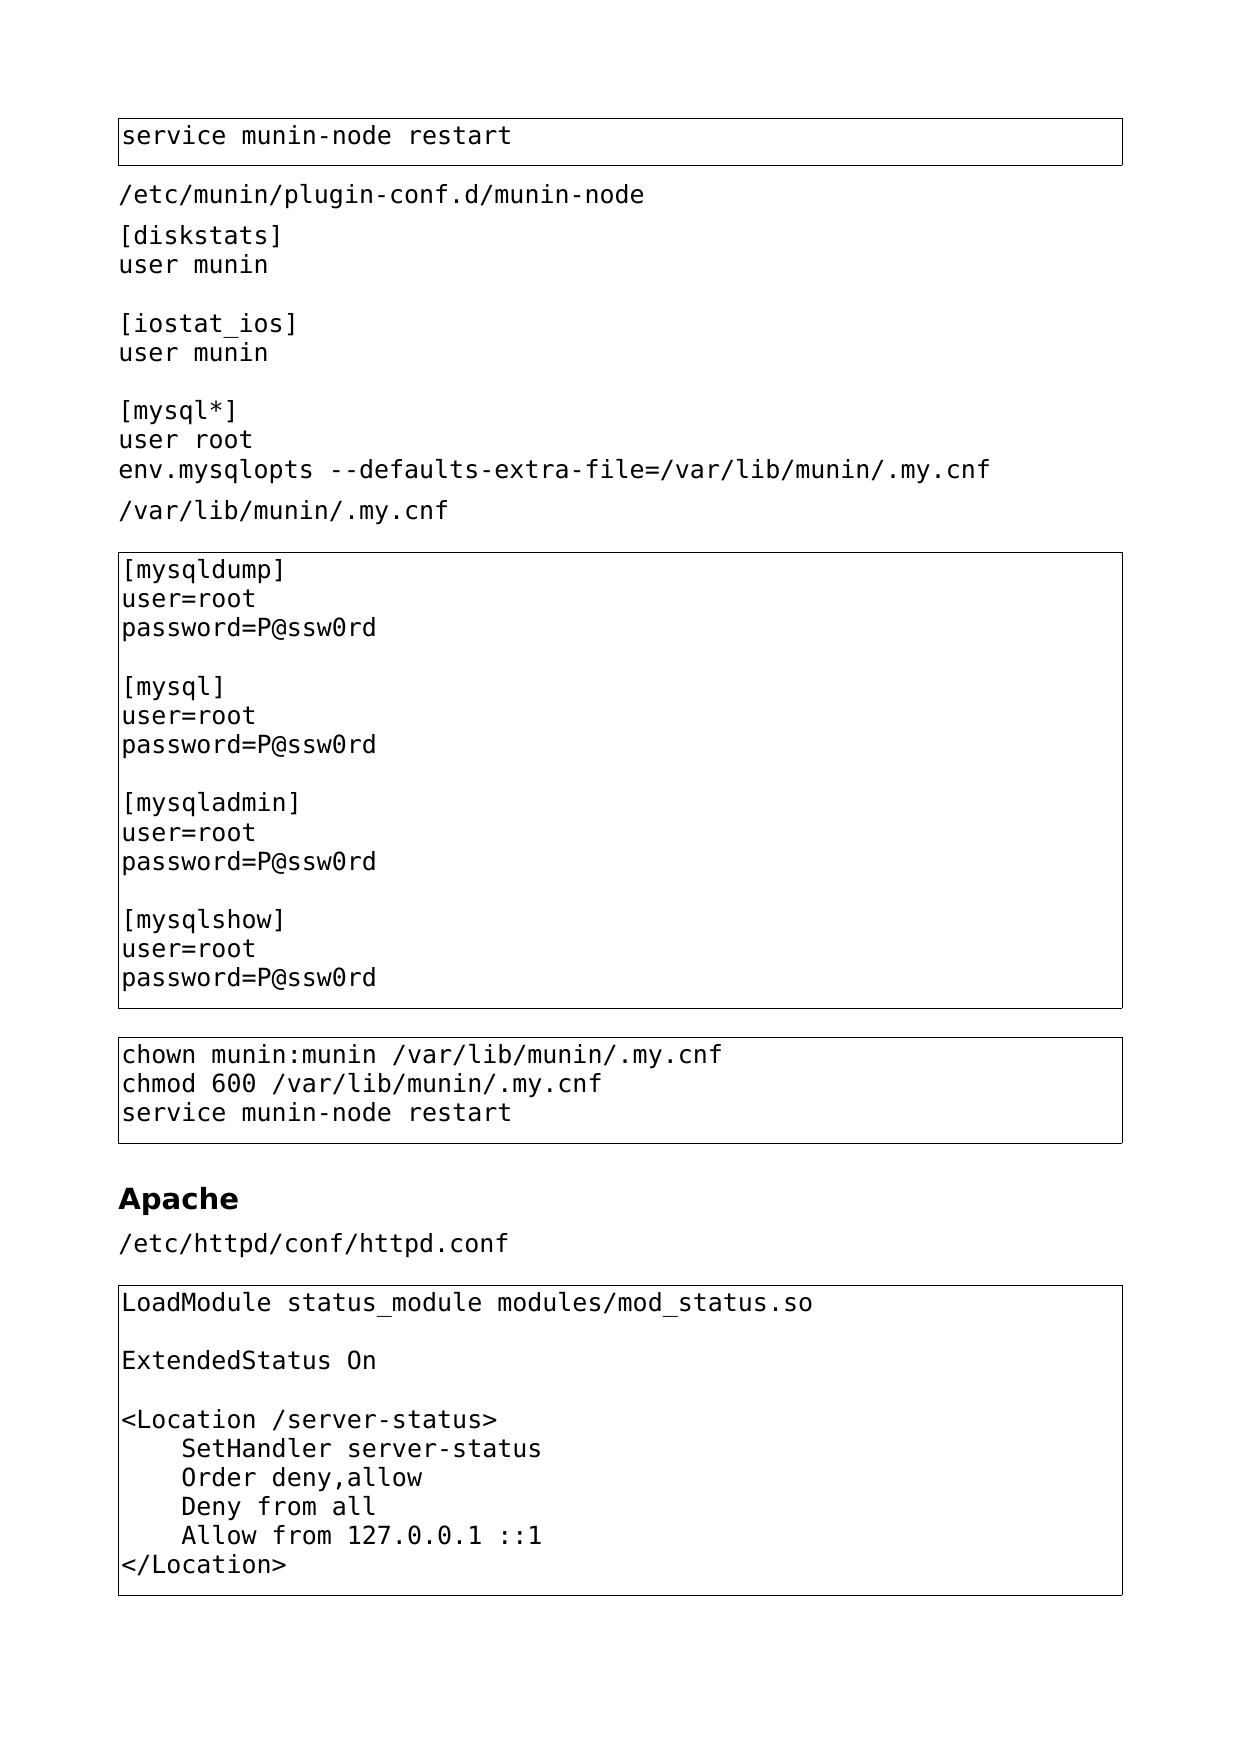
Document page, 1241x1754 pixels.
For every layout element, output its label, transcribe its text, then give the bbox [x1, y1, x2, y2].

table_header chown munin:munin /var/lib/munin/.my.cnf chmod 600 /var/lib/munin/.my.cnf service munin-node restart [119, 1038, 1122, 1142]
text [diskstats] user munin [iostat_ios] user munin [mysql*] user root env.mysqlopts --defaults-extra-file=/var/lib/munin/.my.cnf [118, 222, 1122, 484]
subtitle Apache [118, 1182, 1122, 1216]
text /etc/httpd/conf/httpd.conf [118, 1229, 1122, 1258]
text /etc/munin/plugin-conf.d/munin-node [118, 180, 1122, 209]
table_header LoadModule status_module modules/mod_status.so ExtendedStatus On <Location /server-status> SetHandler server-status Order deny,allow Deny from all Allow from 127.0.0.1 ::1 </Location> [119, 1286, 1122, 1594]
table_header [mysqldump] user=root password=P@ssw0rd [mysql] user=root password=P@ssw0rd [mysqladmin] user=root password=P@ssw0rd [mysqlshow] user=root password=P@ssw0rd [119, 553, 1122, 1007]
table_header service munin-node restart [119, 119, 1122, 165]
text /var/lib/munin/.my.cnf [118, 496, 1122, 525]
